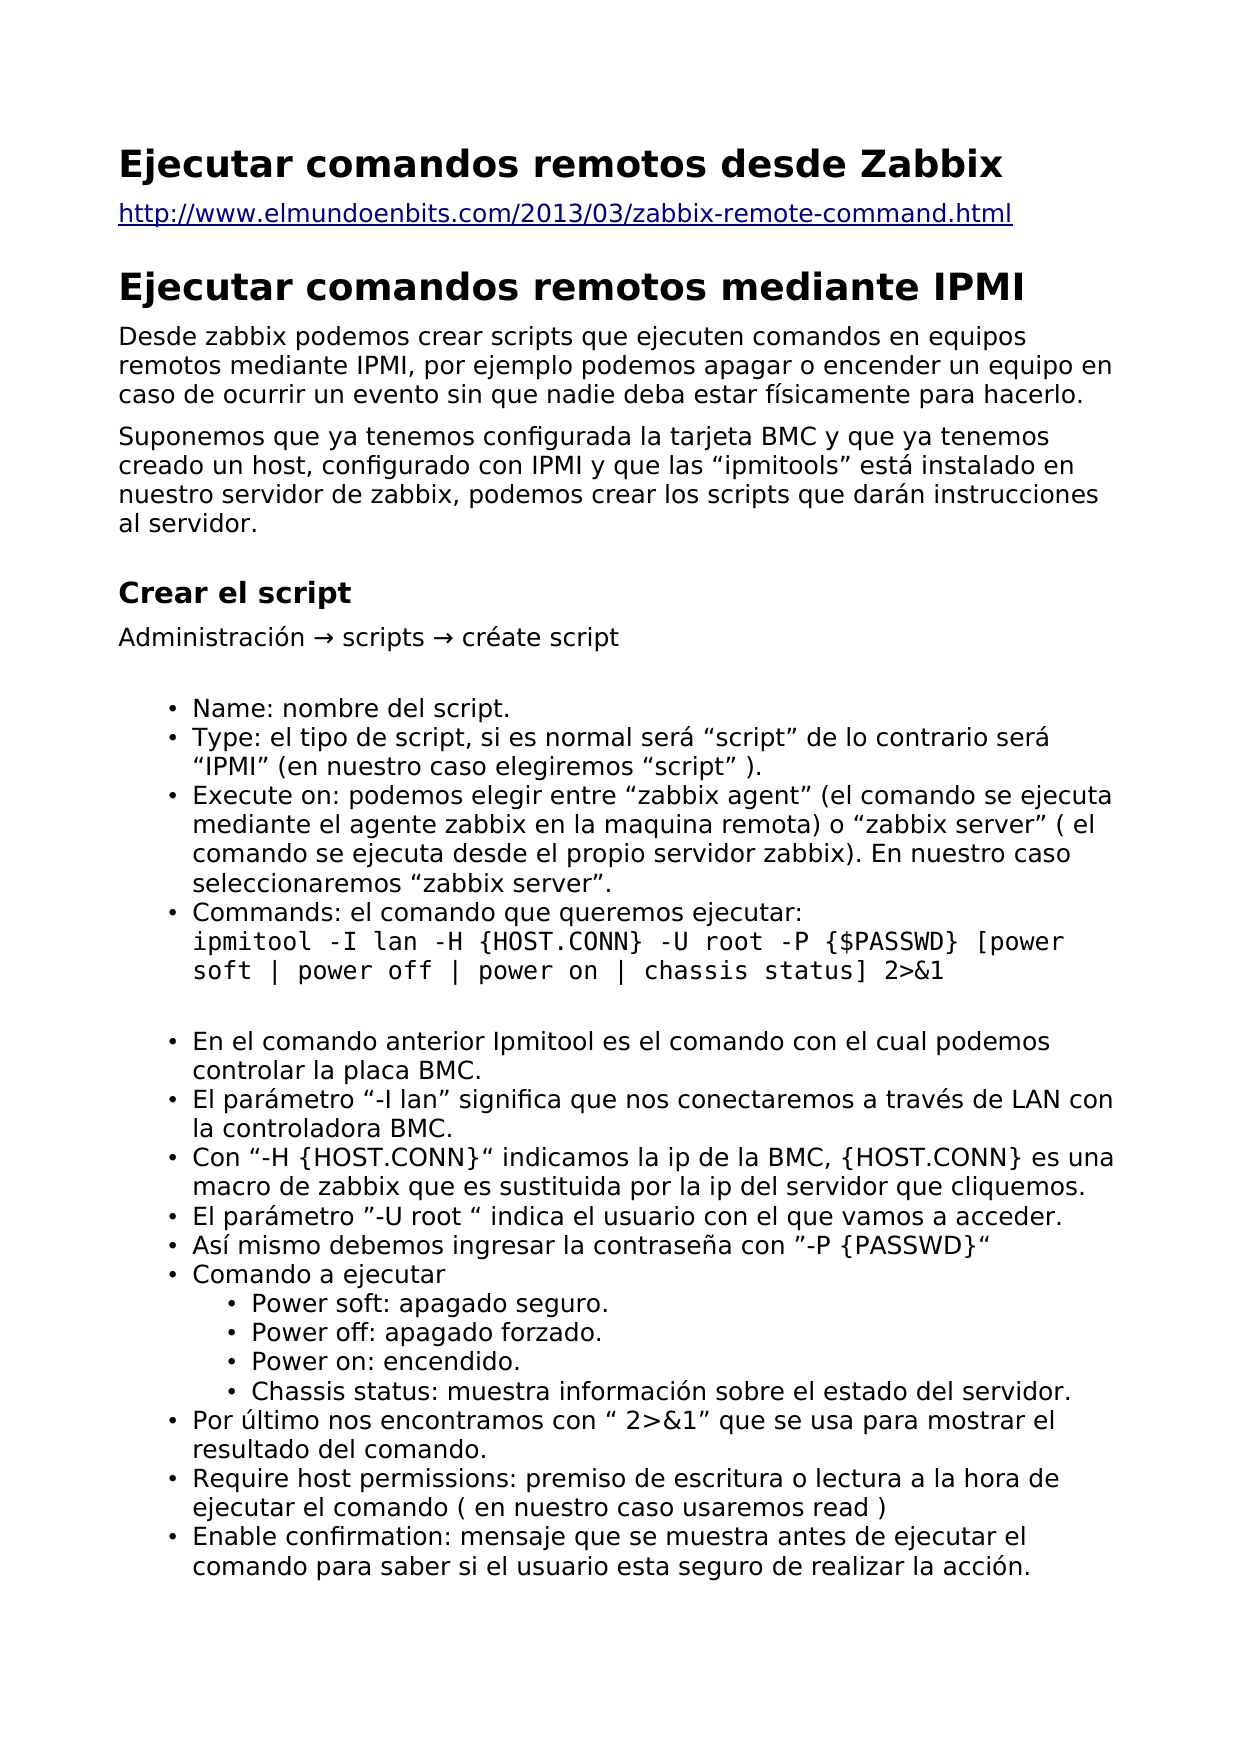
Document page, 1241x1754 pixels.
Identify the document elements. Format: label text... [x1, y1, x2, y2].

list Por último nos encontramos con “ 2>&1” que se usa para mostrar el resultado del comando. [177, 1406, 1122, 1464]
list Commands: el comando que queremos ejecutar: [177, 898, 1122, 927]
list ipmitool -I lan -H {HOST.CONN} -U root -P {$PASSWD} [power soft | power off | power on | chassis status] 2>&1 [177, 927, 1122, 986]
list Name: nombre del script. [177, 694, 1122, 723]
list Comando a ejecutar [177, 1260, 1122, 1289]
list Power soft: apagado seguro. [236, 1289, 1122, 1318]
subtitle Ejecutar comandos remotos mediante IPMI [118, 266, 1122, 309]
text Administración → scripts → créate script [118, 623, 1122, 652]
subtitle Ejecutar comandos remotos desde Zabbix [118, 143, 1122, 187]
text Suponemos que ya tenemos configurada la tarjeta BMC y que ya tenemos creado un host, configurado con IPMI y que las “ipmitools” está instalado en nuestro servidor de zabbix, podemos crear los scripts que darán instrucciones al servidor. [118, 422, 1122, 539]
text http://www.elmundoenbits.com/2013/03/zabbix-remote-command.html [118, 199, 1122, 228]
text Desde zabbix podemos crear scripts que ejecuten comandos en equipos remotos mediante IPMI, por ejemplo podemos apagar o encender un equipo en caso de ocurrir un evento sin que nadie deba estar físicamente para hacerlo. [118, 322, 1122, 409]
list Con “-H {HOST.CONN}“ indicamos la ip de la BMC, {HOST.CONN} es una macro de zabbix que es sustituida por la ip del servidor que cliquemos. [177, 1143, 1122, 1202]
subtitle Crear el script [118, 576, 1122, 610]
list Power off: apagado forzado. [236, 1318, 1122, 1348]
list Type: el tipo de script, si es normal será “script” de lo contrario será “IPMI” (en nuestro caso elegiremos “script” ). [177, 723, 1122, 781]
list Así mismo debemos ingresar la contraseña con ”-P {PASSWD}“ [177, 1231, 1122, 1260]
list El parámetro “-I lan” significa que nos conectaremos a través de LAN con la controladora BMC. [177, 1085, 1122, 1143]
list Require host permissions: premiso de escritura o lectura a la hora de ejecutar el comando ( en nuestro caso usaremos read ) [177, 1464, 1122, 1523]
list Enable confirmation: mensaje que se muestra antes de ejecutar el comando para saber si el usuario esta seguro de realizar la acción. [177, 1523, 1122, 1581]
list Chassis status: muestra información sobre el estado del servidor. [236, 1377, 1122, 1406]
list En el comando anterior Ipmitool es el comando con el cual podemos controlar la placa BMC. [177, 1027, 1122, 1085]
list Execute on: podemos elegir entre “zabbix agent” (el comando se ejecuta mediante el agente zabbix en la maquina remota) o “zabbix server” ( el comando se ejecuta desde el propio servidor zabbix). En nuestro caso seleccionaremos “zabbix server”. [177, 781, 1122, 898]
list El parámetro ”-U root “ indica el usuario con el que vamos a acceder. [177, 1202, 1122, 1231]
list Power on: encendido. [236, 1348, 1122, 1377]
